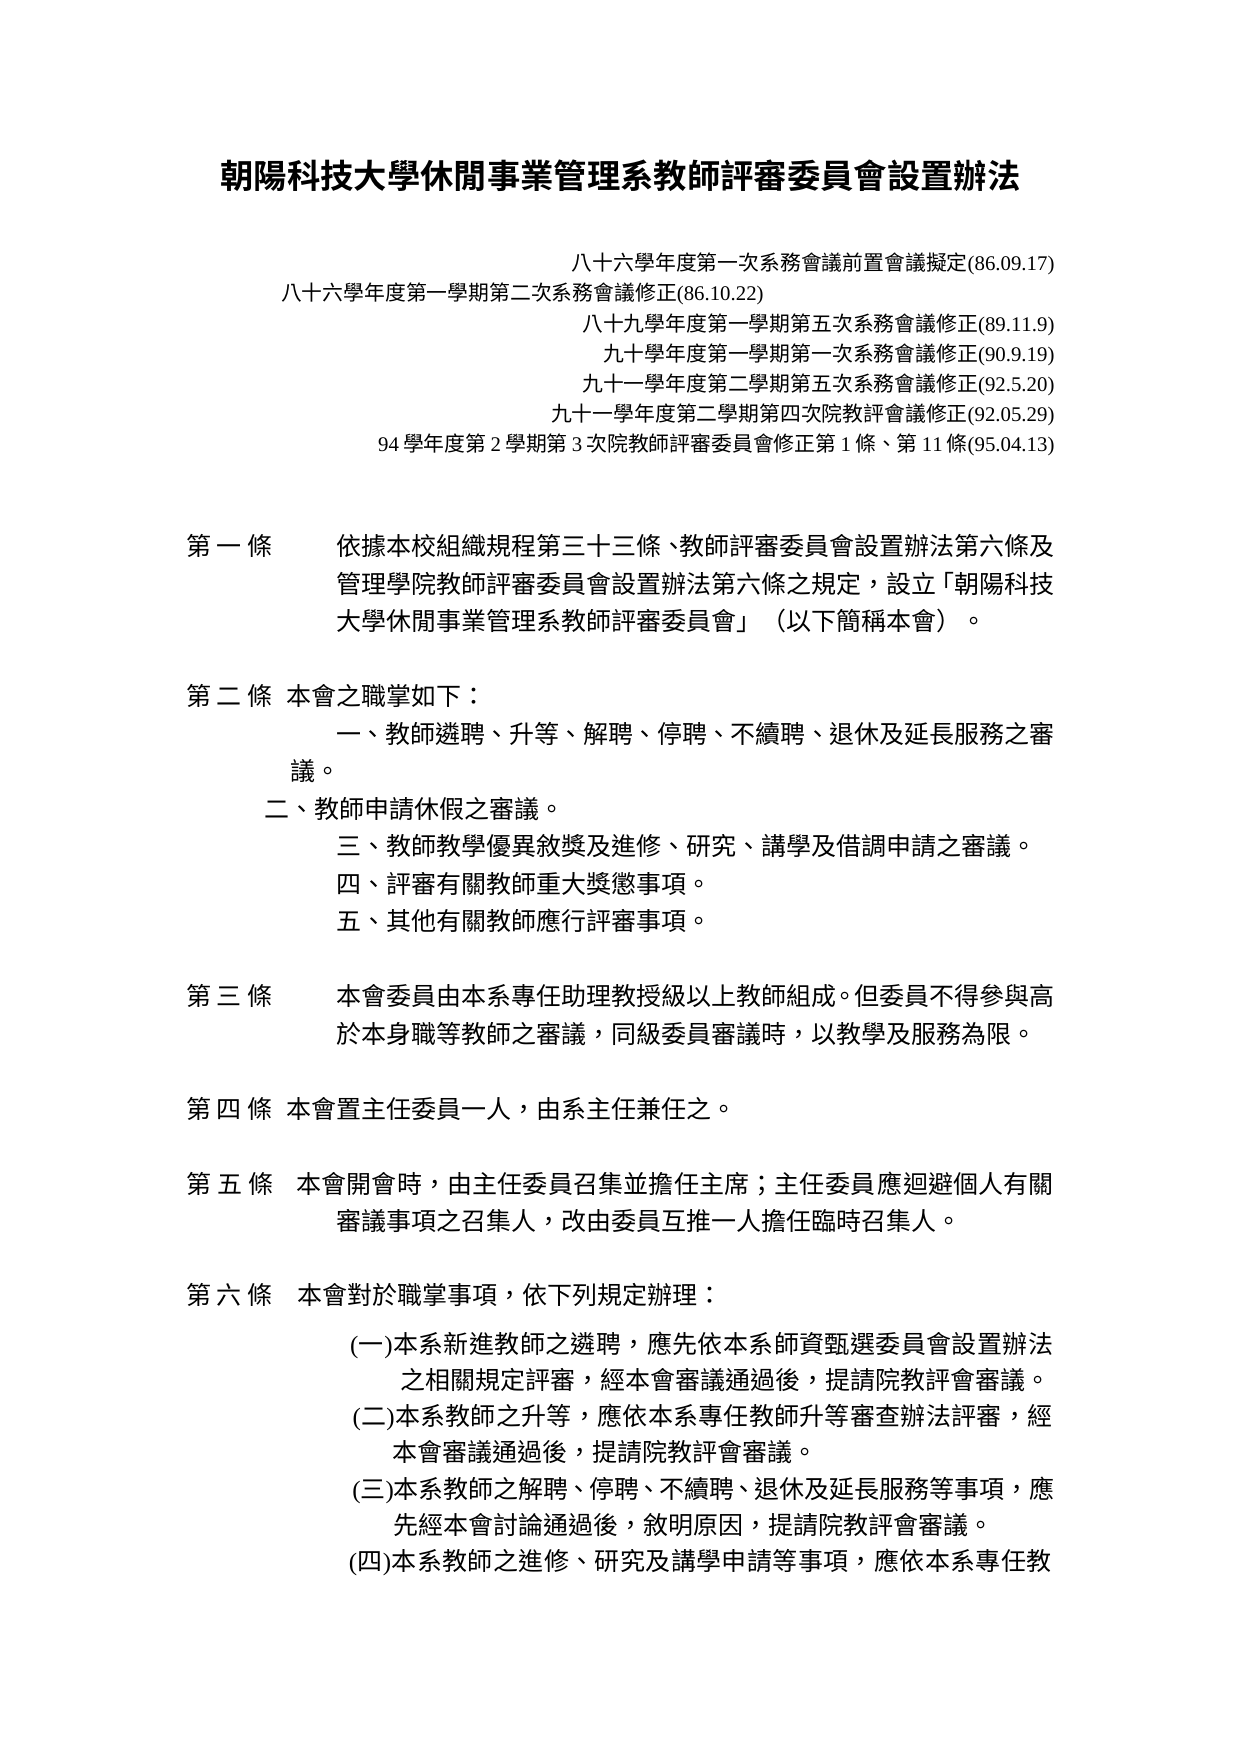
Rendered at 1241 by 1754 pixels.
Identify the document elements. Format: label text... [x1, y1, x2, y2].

text 第 六 條 本會對於職掌事項，依下列規定辦理： [186, 1275, 1054, 1312]
text 五、其他有關教師應行評審事項。 [186, 900, 1054, 938]
text 一、教師遴聘、升等、解聘、停聘、不續聘、退休及延長服務之審 [186, 713, 1054, 750]
text 九十一學年度第二學期第五次系務會議修正(92.5.20) [186, 367, 1054, 397]
text 94學年度第2學期第3次院教師評審委員會修正第1條、第11條(95.04.13) [186, 428, 1054, 458]
text (二)本系教師之升等，應依本系專任教師升等審查辦法評審，經本會審議通過後，提請院教評會審議。 [352, 1397, 1054, 1469]
text (四)本系教師之進修、研究及講學申請等事項，應依本系專任教 [348, 1542, 1054, 1578]
text 三、教師教學優異敘獎及進修、研究、講學及借調申請之審議。 [186, 825, 1054, 863]
text 九十一學年度第二學期第四次院教評會議修正(92.05.29) [186, 397, 1054, 428]
text 八十九學年度第一學期第五次系務會議修正(89.11.9) [186, 307, 1054, 337]
text 第 三 條 本會委員由本系專任助理教授級以上教師組成。但委員不得參與高於本身職等教師之審議，同級委員審議時，以教學及服務為限。 [186, 975, 1054, 1050]
text 第 五 條 本會開會時，由主任委員召集並擔任主席；主任委員應迴避個人有關審議事項之召集人，改由委員互推一人擔任臨時召集人。 [186, 1163, 1054, 1238]
text 八十六學年度第一學期第二次系務會議修正(86.10.22) [186, 277, 1054, 307]
text 朝陽科技大學休閒事業管理系教師評審委員會設置辦法 [186, 150, 1054, 198]
text 第 四 條 本會置主任委員一人，由系主任兼任之。 [186, 1088, 1054, 1125]
text 議。 [186, 750, 1054, 788]
text 第 二 條 本會之職掌如下： [186, 675, 1054, 713]
text 四、評審有關教師重大獎懲事項。 [186, 863, 1054, 900]
text 八十六學年度第一次系務會議前置會議擬定(86.09.17) [186, 246, 1054, 277]
text (三)本系教師之解聘、停聘、不續聘、退休及延長服務等事項，應先經本會討論通過後，敘明原因，提請院教評會審議。 [352, 1469, 1054, 1542]
text 第 一 條 依據本校組織規程第三十三條、教師評審委員會設置辦法第六條及管理學院教師評審委員會設置辦法第六條之規定，設立「朝陽科技大學休閒事業管理系教師評審委員會」（以下簡稱本會）。 [186, 525, 1054, 638]
text 九十學年度第一學期第一次系務會議修正(90.9.19) [186, 337, 1054, 367]
text 二、教師申請休假之審議。 [186, 788, 1054, 825]
text (一)本系新進教師之遴聘，應先依本系師資甄選委員會設置辦法之相關規定評審，經本會審議通過後，提請院教評會審議。 [350, 1324, 1054, 1397]
